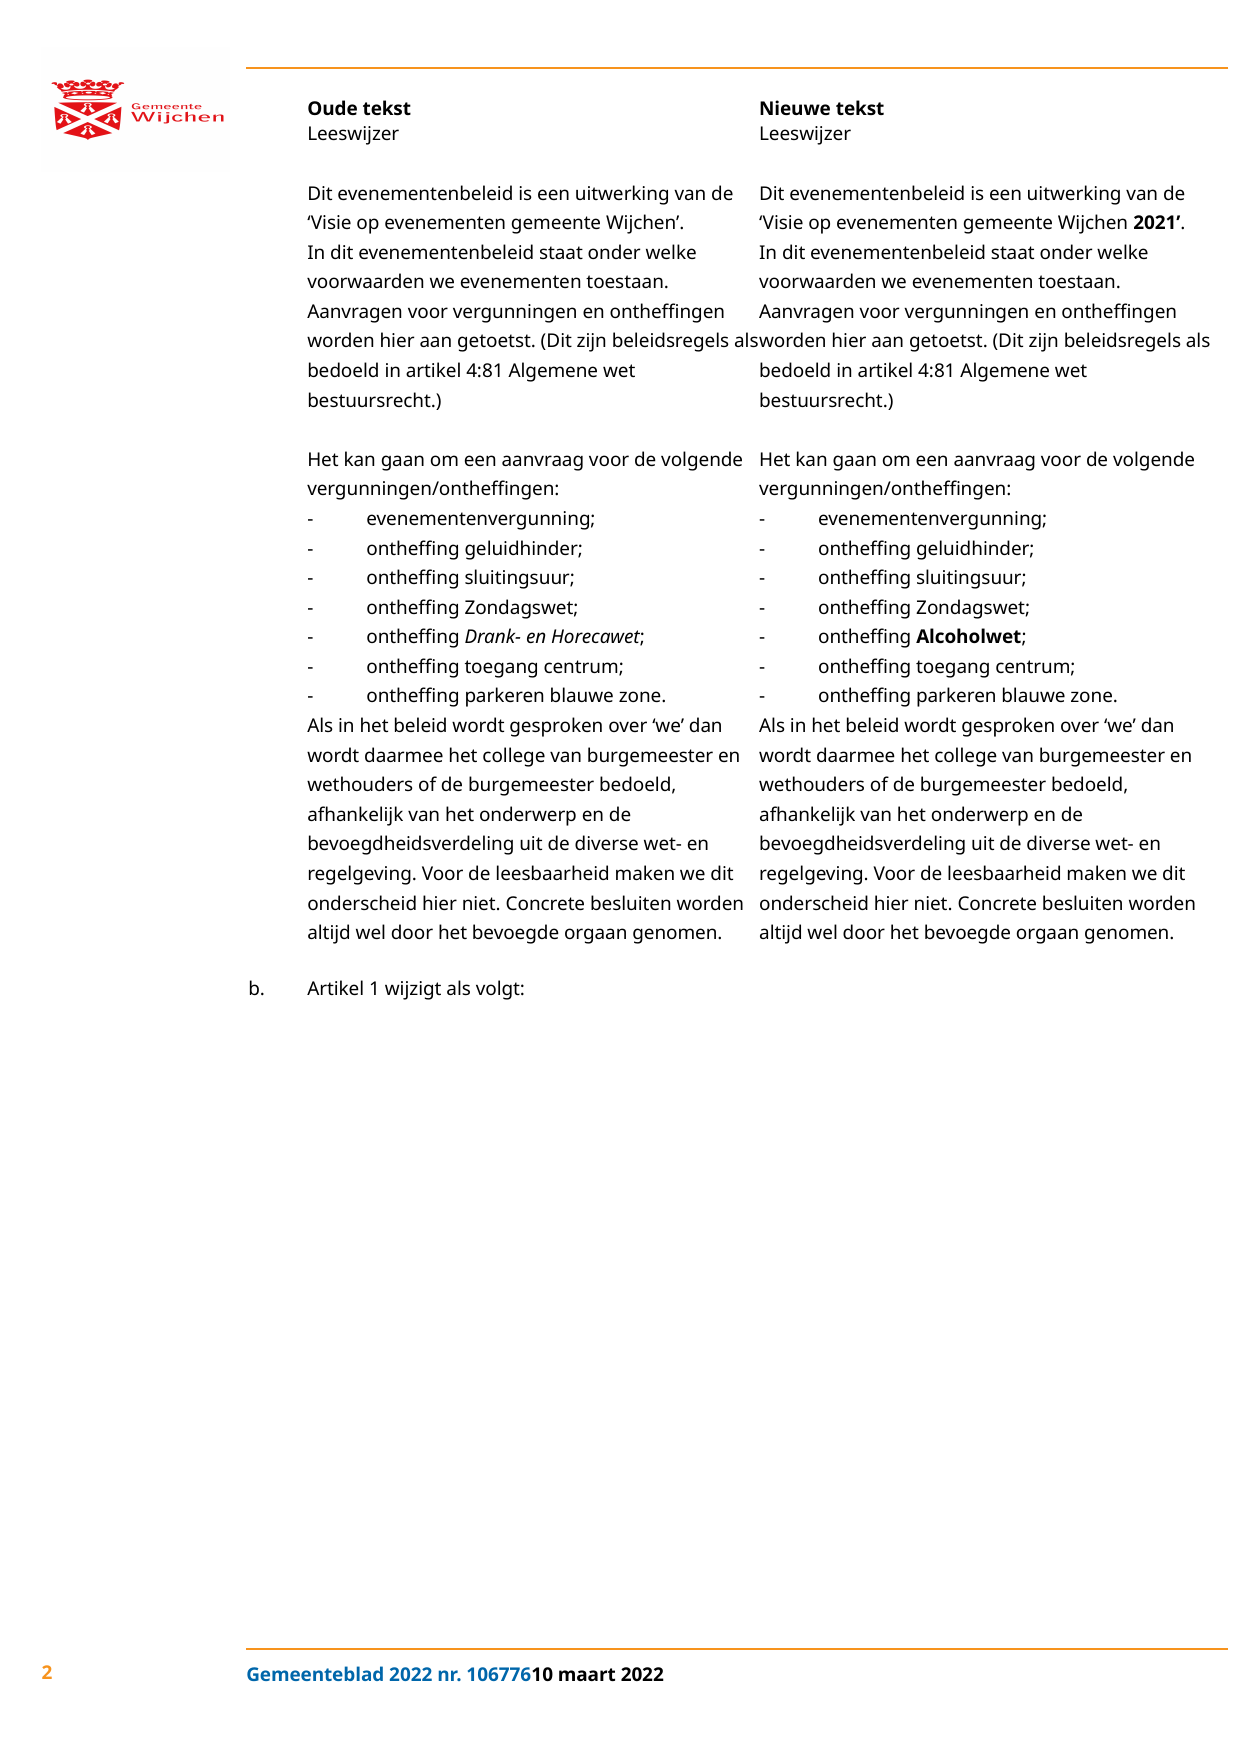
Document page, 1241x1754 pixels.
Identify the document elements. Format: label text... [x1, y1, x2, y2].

table_header Oude tekst [307, 95, 759, 121]
picture [41, 47, 231, 172]
table_header Nieuwe tekst [759, 95, 1211, 121]
table_cell Leeswijzer Dit evenementenbeleid is een uitwerking van de ‘Visie op evenementen gemeente Wijchen 2021’. In dit evenementenbeleid staat onder welke voorwaarden we evenementen toestaan. Aanvragen voor vergunningen en ontheffingen worden hier aan getoetst. (Dit zijn beleidsregels als bedoeld in artikel 4:81 Algemene wet bestuursrecht.) Het kan gaan om een aanvraag voor de volgende vergunningen/ontheffingen: evenementenvergunning; ontheffing geluidhinder; ontheffing sluitingsuur; ontheffing Zondagswet; ontheffing Alcoholwet; ontheffing toegang centrum; ontheffing parkeren blauwe zone. Als in het beleid wordt gesproken over ‘we’ dan wordt daarmee het college van burgemeester en wethouders of de burgemeester bedoeld, afhankelijk van het onderwerp en de bevoegdheidsverdeling uit de diverse wet- en regelgeving. Voor de leesbaarheid maken we dit onderscheid hier niet. Concrete besluiten worden altijd wel door het bevoegde orgaan genomen. [759, 121, 1211, 945]
table_cell Leeswijzer Dit evenementenbeleid is een uitwerking van de ‘Visie op evenementen gemeente Wijchen’. In dit evenementenbeleid staat onder welke voorwaarden we evenementen toestaan. Aanvragen voor vergunningen en ontheffingen worden hier aan getoetst. (Dit zijn beleidsregels als bedoeld in artikel 4:81 Algemene wet bestuursrecht.) Het kan gaan om een aanvraag voor de volgende vergunningen/ontheffingen: evenementenvergunning; ontheffing geluidhinder; ontheffing sluitingsuur; ontheffing Zondagswet; ontheffing Drank- en Horecawet; ontheffing toegang centrum; ontheffing parkeren blauwe zone. Als in het beleid wordt gesproken over ‘we’ dan wordt daarmee het college van burgemeester en wethouders of de burgemeester bedoeld, afhankelijk van het onderwerp en de bevoegdheidsverdeling uit de diverse wet- en regelgeving. Voor de leesbaarheid maken we dit onderscheid hier niet. Concrete besluiten worden altijd wel door het bevoegde orgaan genomen. [307, 121, 759, 945]
list Artikel 1 wijzigt als volgt: [248, 975, 1152, 1001]
